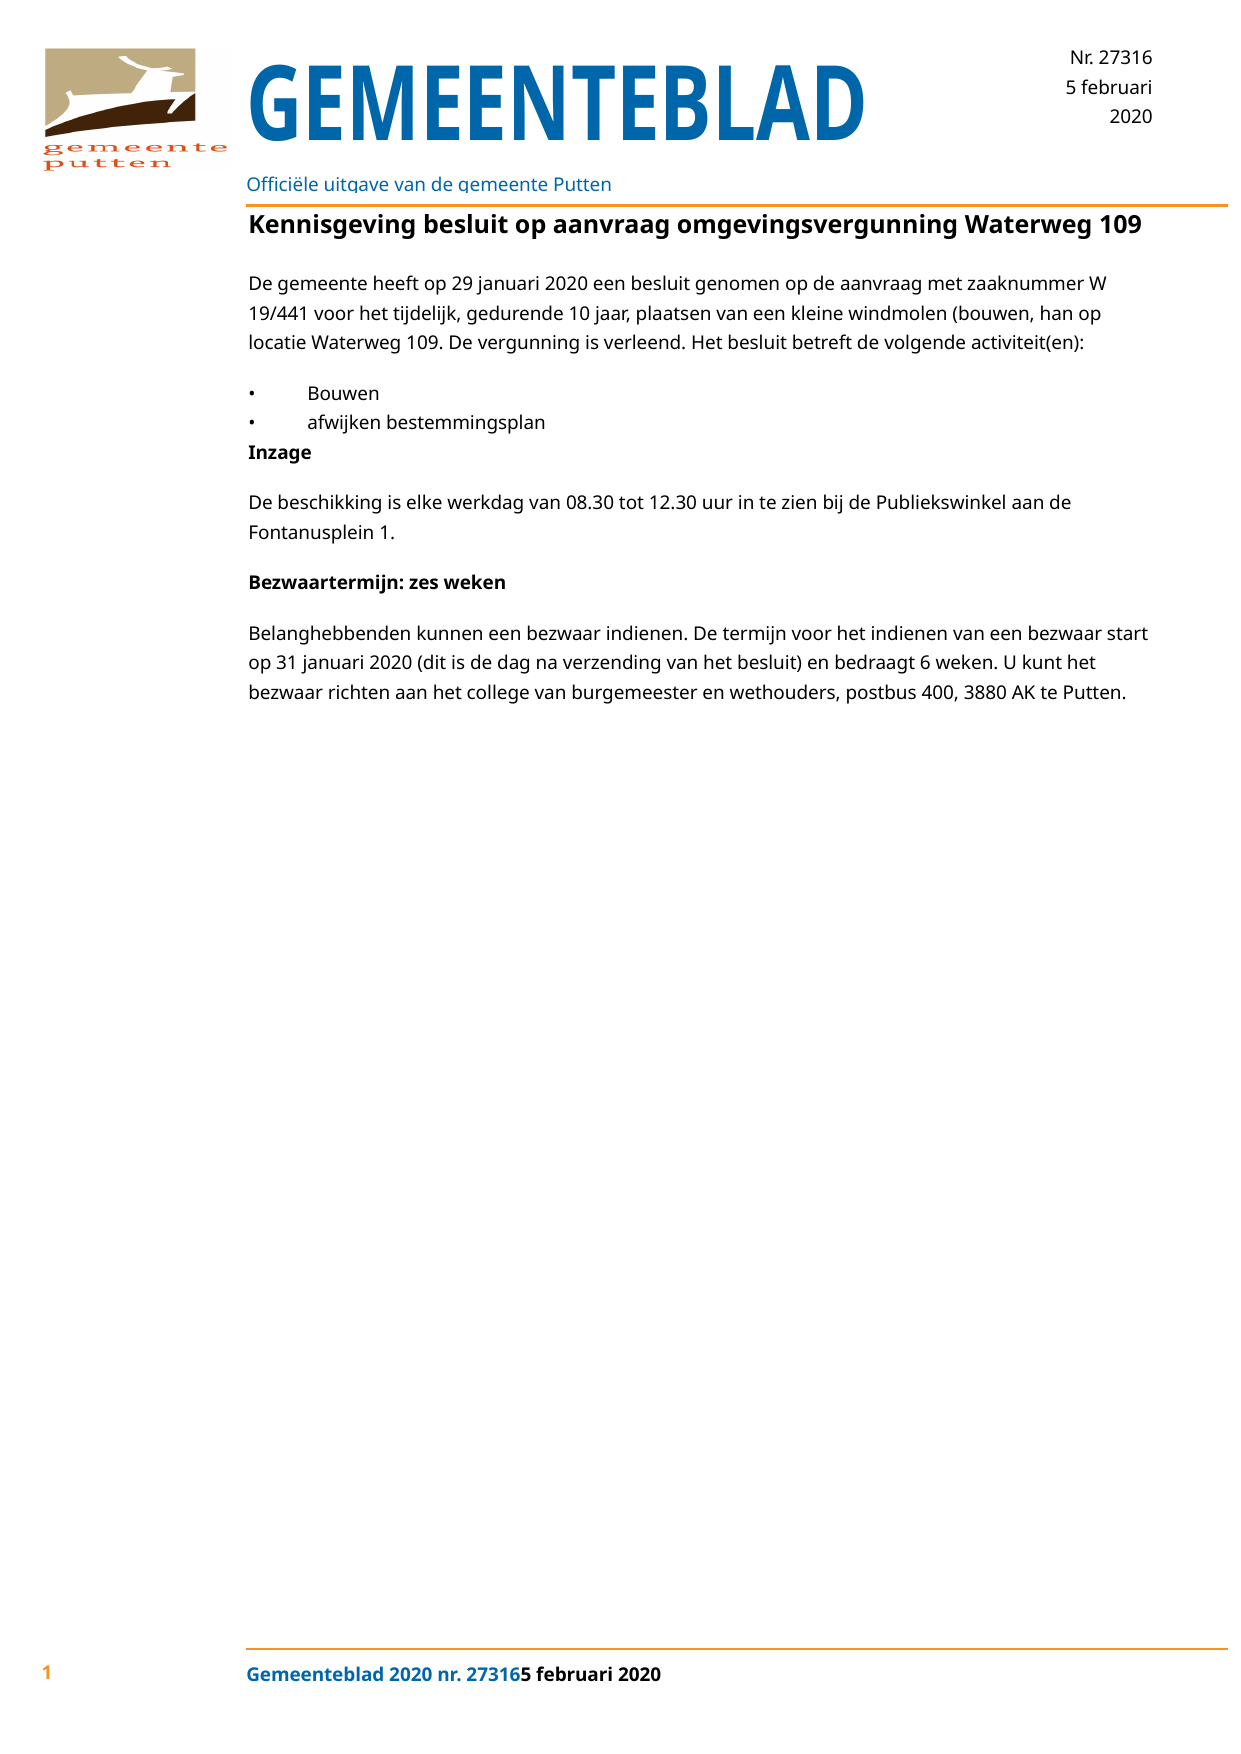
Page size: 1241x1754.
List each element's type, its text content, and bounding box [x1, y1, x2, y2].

text Bezwaartermijn: zes weken [248, 569, 1152, 595]
text Inzage [248, 439, 1152, 465]
text Belanghebbenden kunnen een bezwaar indienen. De termijn voor het indienen van een bezwaar start op 31 januari 2020 (dit is de dag na verzending van het besluit) en bedraagt 6 weken. U kunt het bezwaar richten aan het college van burgemeester en wethouders, postbus 400, 3880 AK te Putten. [248, 620, 1152, 705]
text De gemeente heeft op 29 januari 2020 een besluit genomen op de aanvraag met zaaknummer W 19/441 voor het tijdelijk, gedurende 10 jaar, plaatsen van een kleine windmolen (bouwen, han op locatie Waterweg 109. De vergunning is verleend. Het besluit betreft de volgende activiteit(en): [248, 270, 1152, 355]
text De beschikking is elke werkdag van 08.30 tot 12.30 uur in te zien bij de Publiekswinkel aan de Fontanusplein 1. [248, 489, 1152, 545]
text Kennisgeving besluit op aanvraag omgevingsvergunning Waterweg 109 [248, 207, 1152, 241]
list afwijken bestemmingsplan [248, 409, 1152, 435]
list Bouwen [248, 380, 1152, 406]
picture [41, 47, 231, 172]
